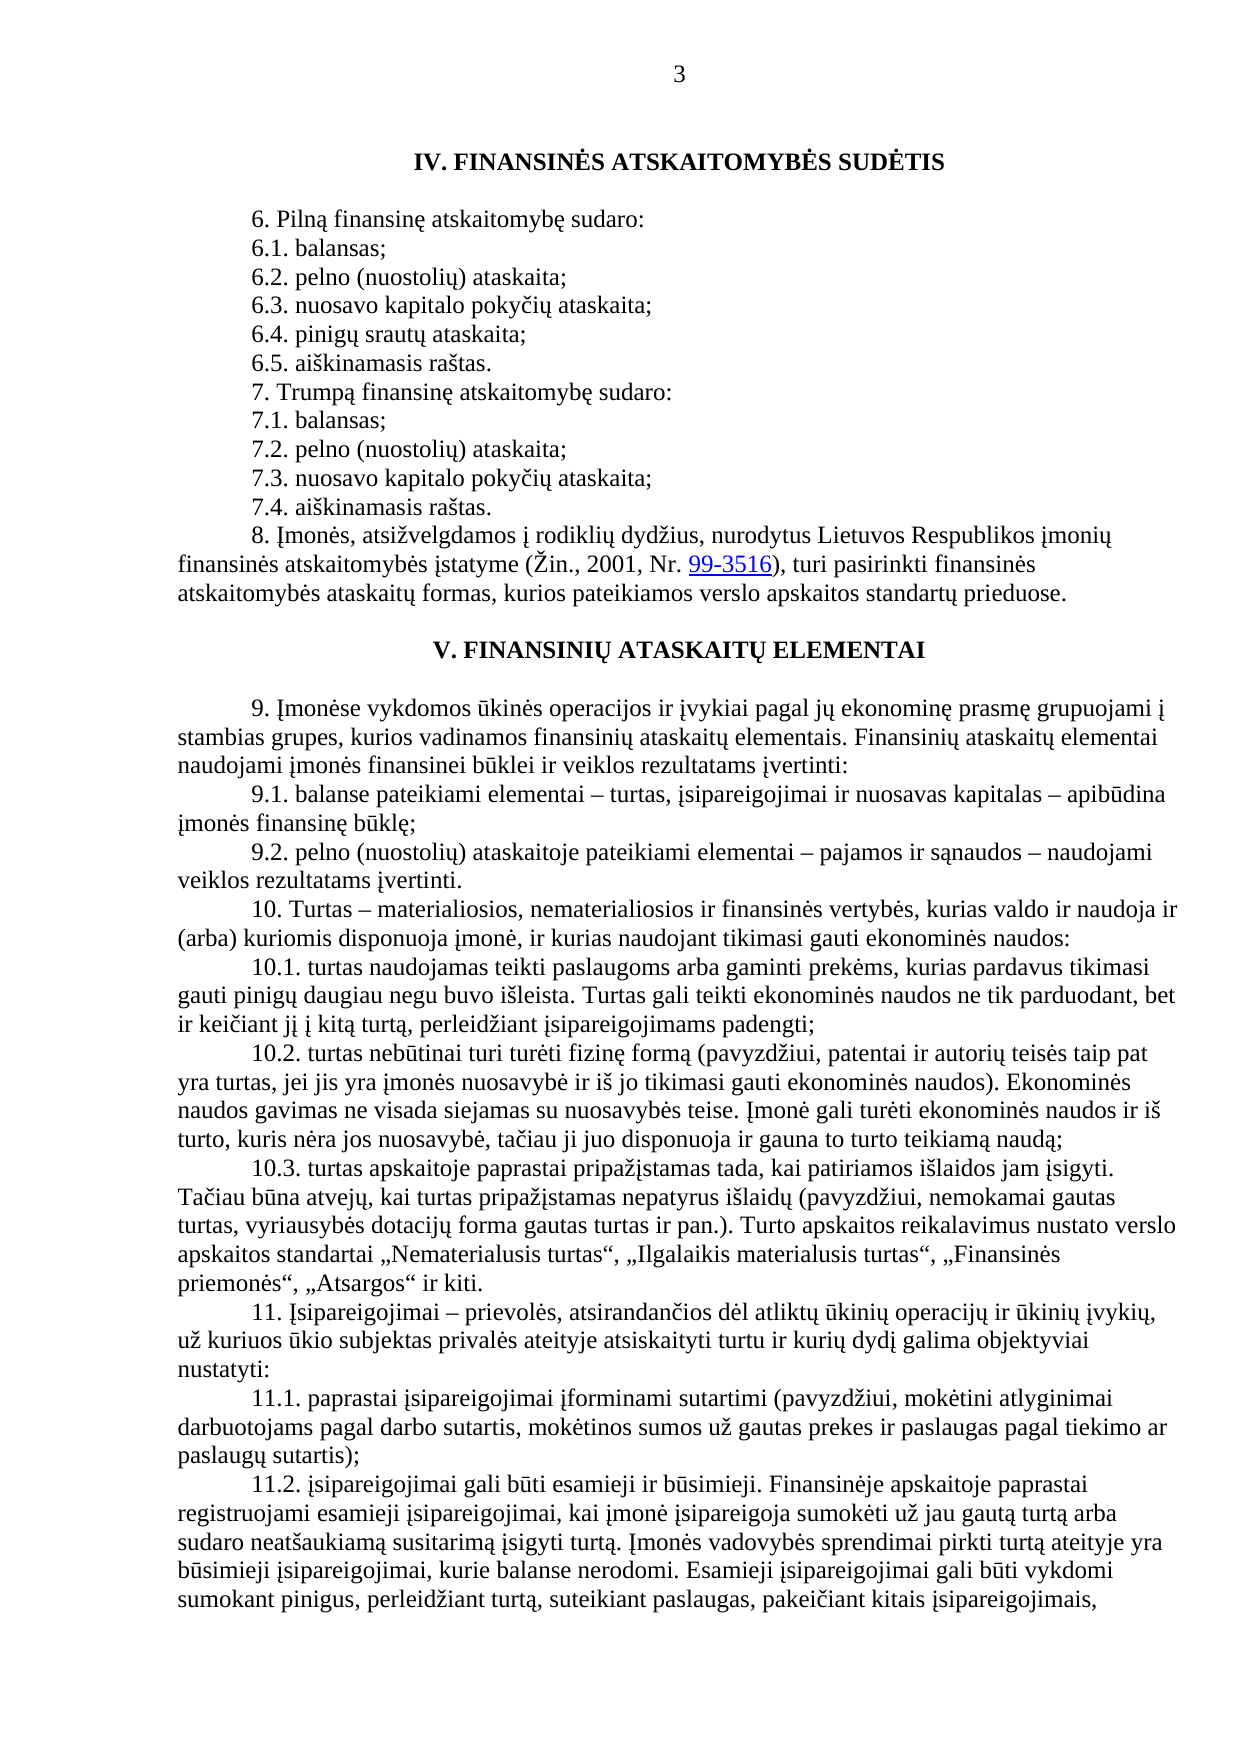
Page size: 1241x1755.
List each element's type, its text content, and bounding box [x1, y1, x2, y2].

text 10.1. turtas naudojamas teikti paslaugoms arba gaminti prekėms, kurias pardavus tikimasi gauti pinigų daugiau negu buvo išleista. Turtas gali teikti ekonominės naudos ne tik parduodant, bet ir keičiant jį į kitą turtą, perleidžiant įsipareigojimams padengti; [177, 952, 1181, 1038]
text 7.4. aiškinamasis raštas. [177, 492, 1181, 521]
text 7.1. balansas; [177, 406, 1181, 434]
text 8. Įmonės, atsižvelgdamos į rodiklių dydžius, nurodytus Lietuvos Respublikos įmonių finansinės atskaitomybės įstatyme (Žin., 2001, Nr. 99-3516), turi pasirinkti finansinės atskaitomybės ataskaitų formas, kurios pateikiamos verslo apskaitos standartų prieduose. [177, 521, 1181, 607]
text V. FINANSINIŲ ATASKAITŲ ELEMENTAI [177, 636, 1181, 664]
text 9.1. balanse pateikiami elementai – turtas, įsipareigojimai ir nuosavas kapitalas – apibūdina įmonės finansinę būklę; [177, 779, 1181, 837]
text 10. Turtas – materialiosios, nematerialiosios ir finansinės vertybės, kurias valdo ir naudoja ir (arba) kuriomis disponuoja įmonė, ir kurias naudojant tikimasi gauti ekonominės naudos: [177, 894, 1181, 952]
text 6.5. aiškinamasis raštas. [177, 348, 1181, 377]
text 6.2. pelno (nuostolių) ataskaita; [177, 262, 1181, 291]
text IV. FINANSINĖS ATSKAITOMYBĖS SUDĖTIS [177, 147, 1181, 176]
text 10.3. turtas apskaitoje paprastai pripažįstamas tada, kai patiriamos išlaidos jam įsigyti. Tačiau būna atvejų, kai turtas pripažįstamas nepatyrus išlaidų (pavyzdžiui, nemokamai gautas turtas, vyriausybės dotacijų forma gautas turtas ir pan.). Turto apskaitos reikalavimus nustato verslo apskaitos standartai „Nematerialusis turtas“, „Ilgalaikis materialusis turtas“, „Finansinės priemonės“, „Atsargos“ ir kiti. [177, 1153, 1181, 1297]
text 7.2. pelno (nuostolių) ataskaita; [177, 434, 1181, 463]
text 7. Trumpą finansinę atskaitomybę sudaro: [177, 377, 1181, 406]
text 11. Įsipareigojimai – prievolės, atsirandančios dėl atliktų ūkinių operacijų ir ūkinių įvykių, už kuriuos ūkio subjektas privalės ateityje atsiskaityti turtu ir kurių dydį galima objektyviai nustatyti: [177, 1297, 1181, 1383]
text 6.4. pinigų srautų ataskaita; [177, 319, 1181, 348]
text 9.2. pelno (nuostolių) ataskaitoje pateikiami elementai – pajamos ir sąnaudos – naudojami veiklos rezultatams įvertinti. [177, 837, 1181, 894]
text 11.1. paprastai įsipareigojimai įforminami sutartimi (pavyzdžiui, mokėtini atlyginimai darbuotojams pagal darbo sutartis, mokėtinos sumos už gautas prekes ir paslaugas pagal tiekimo ar paslaugų sutartis); [177, 1383, 1181, 1469]
text 6. Pilną finansinę atskaitomybę sudaro: [177, 204, 1181, 233]
text 6.3. nuosavo kapitalo pokyčių ataskaita; [177, 291, 1181, 319]
text 7.3. nuosavo kapitalo pokyčių ataskaita; [177, 463, 1181, 492]
text 6.1. balansas; [177, 233, 1181, 262]
text 11.2. įsipareigojimai gali būti esamieji ir būsimieji. Finansinėje apskaitoje paprastai registruojami esamieji įsipareigojimai, kai įmonė įsipareigoja sumokėti už jau gautą turtą arba sudaro neatšaukiamą susitarimą įsigyti turtą. Įmonės vadovybės sprendimai pirkti turtą ateityje yra būsimieji įsipareigojimai, kurie balanse nerodomi. Esamieji įsipareigojimai gali būti vykdomi sumokant pinigus, perleidžiant turtą, suteikiant paslaugas, pakeičiant kitais įsipareigojimais, [177, 1469, 1181, 1613]
text 9. Įmonėse vykdomos ūkinės operacijos ir įvykiai pagal jų ekonominę prasmę grupuojami į stambias grupes, kurios vadinamos finansinių ataskaitų elementais. Finansinių ataskaitų elementai naudojami įmonės finansinei būklei ir veiklos rezultatams įvertinti: [177, 693, 1181, 779]
text 10.2. turtas nebūtinai turi turėti fizinę formą (pavyzdžiui, patentai ir autorių teisės taip pat yra turtas, jei jis yra įmonės nuosavybė ir iš jo tikimasi gauti ekonominės naudos). Ekonominės naudos gavimas ne visada siejamas su nuosavybės teise. Įmonė gali turėti ekonominės naudos ir iš turto, kuris nėra jos nuosavybė, tačiau ji juo disponuoja ir gauna to turto teikiamą naudą; [177, 1038, 1181, 1153]
